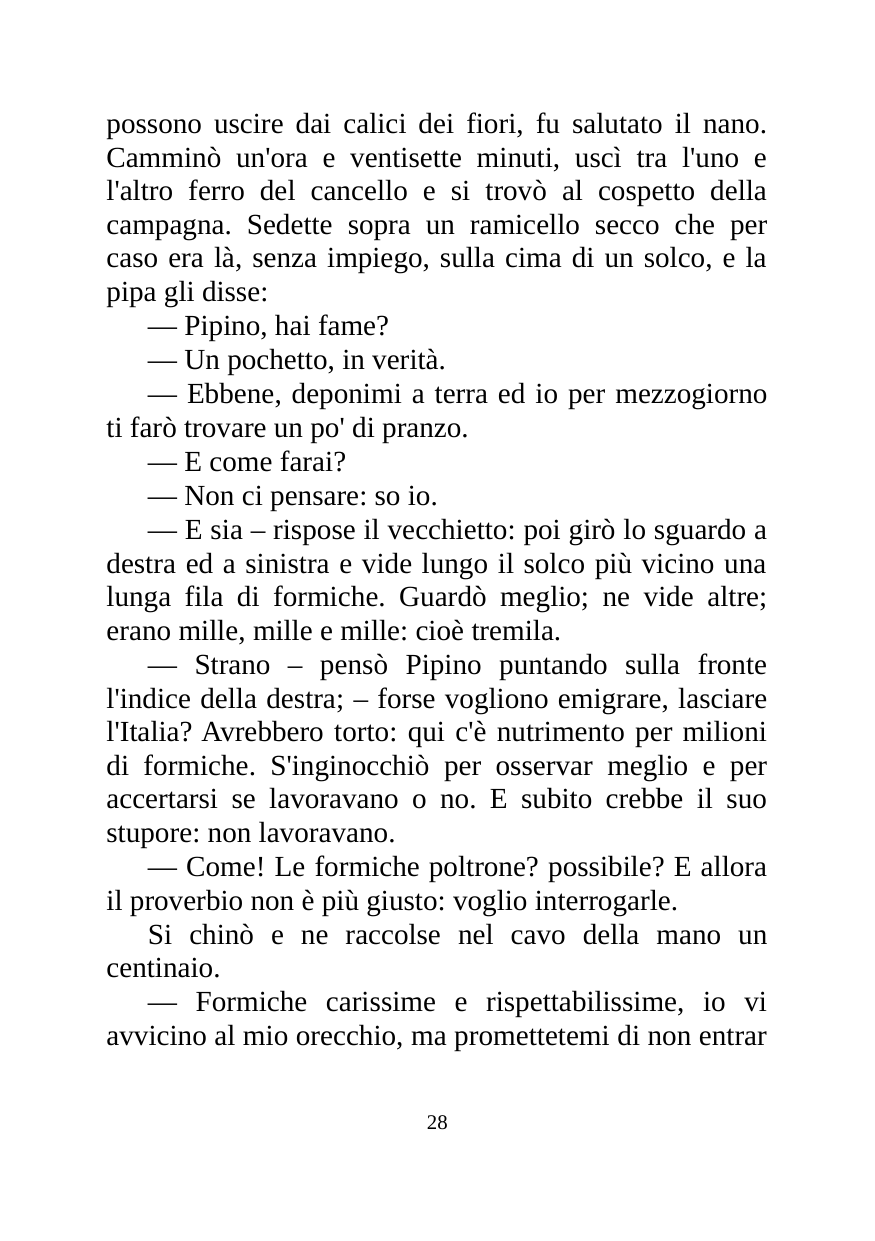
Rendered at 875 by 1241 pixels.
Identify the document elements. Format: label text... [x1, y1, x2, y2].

text — Formiche carissime e rispettabilissime, io vi avvicino al mio orecchio, ma promettetemi di non entrar [106, 984, 768, 1052]
text — Pipino, hai fame? [106, 308, 768, 342]
text possono uscire dai calici dei fiori, fu salutato il nano. Camminò un'ora e ventisette minuti, uscì tra l'uno e l'altro ferro del cancello e si trovò al cospetto della campagna. Sedette sopra un ramicello secco che per caso era là, senza impiego, sulla cima di un solco, e la pipa gli disse: [106, 106, 768, 307]
text — Un pochetto, in verità. [106, 342, 768, 376]
text Si chinò e ne raccolse nel cavo della mano un centinaio. [106, 917, 768, 984]
text — E sia – rispose il vecchietto: poi girò lo sguardo a destra ed a sinistra e vide lungo il solco più vicino una lunga fila di formiche. Guardò meglio; ne vide altre; erano mille, mille e mille: cioè tremila. [106, 512, 768, 647]
text — Ebbene, deponimi a terra ed io per mezzogiorno ti farò trovare un po' di pranzo. [106, 376, 768, 443]
text — Come! Le formiche poltrone? possibile? E allora il proverbio non è più giusto: voglio interrogarle. [106, 849, 768, 916]
text — Non ci pensare: so io. [106, 478, 768, 512]
text — E come farai? [106, 444, 768, 478]
text — Strano – pensò Pipino puntando sulla fronte l'indice della destra; – forse vogliono emigrare, lasciare l'Italia? Avrebbero torto: qui c'è nutrimento per milioni di formiche. S'inginocchiò per osservar meglio e per accertarsi se lavoravano o no. E subito crebbe il suo stupore: non lavoravano. [106, 647, 768, 848]
